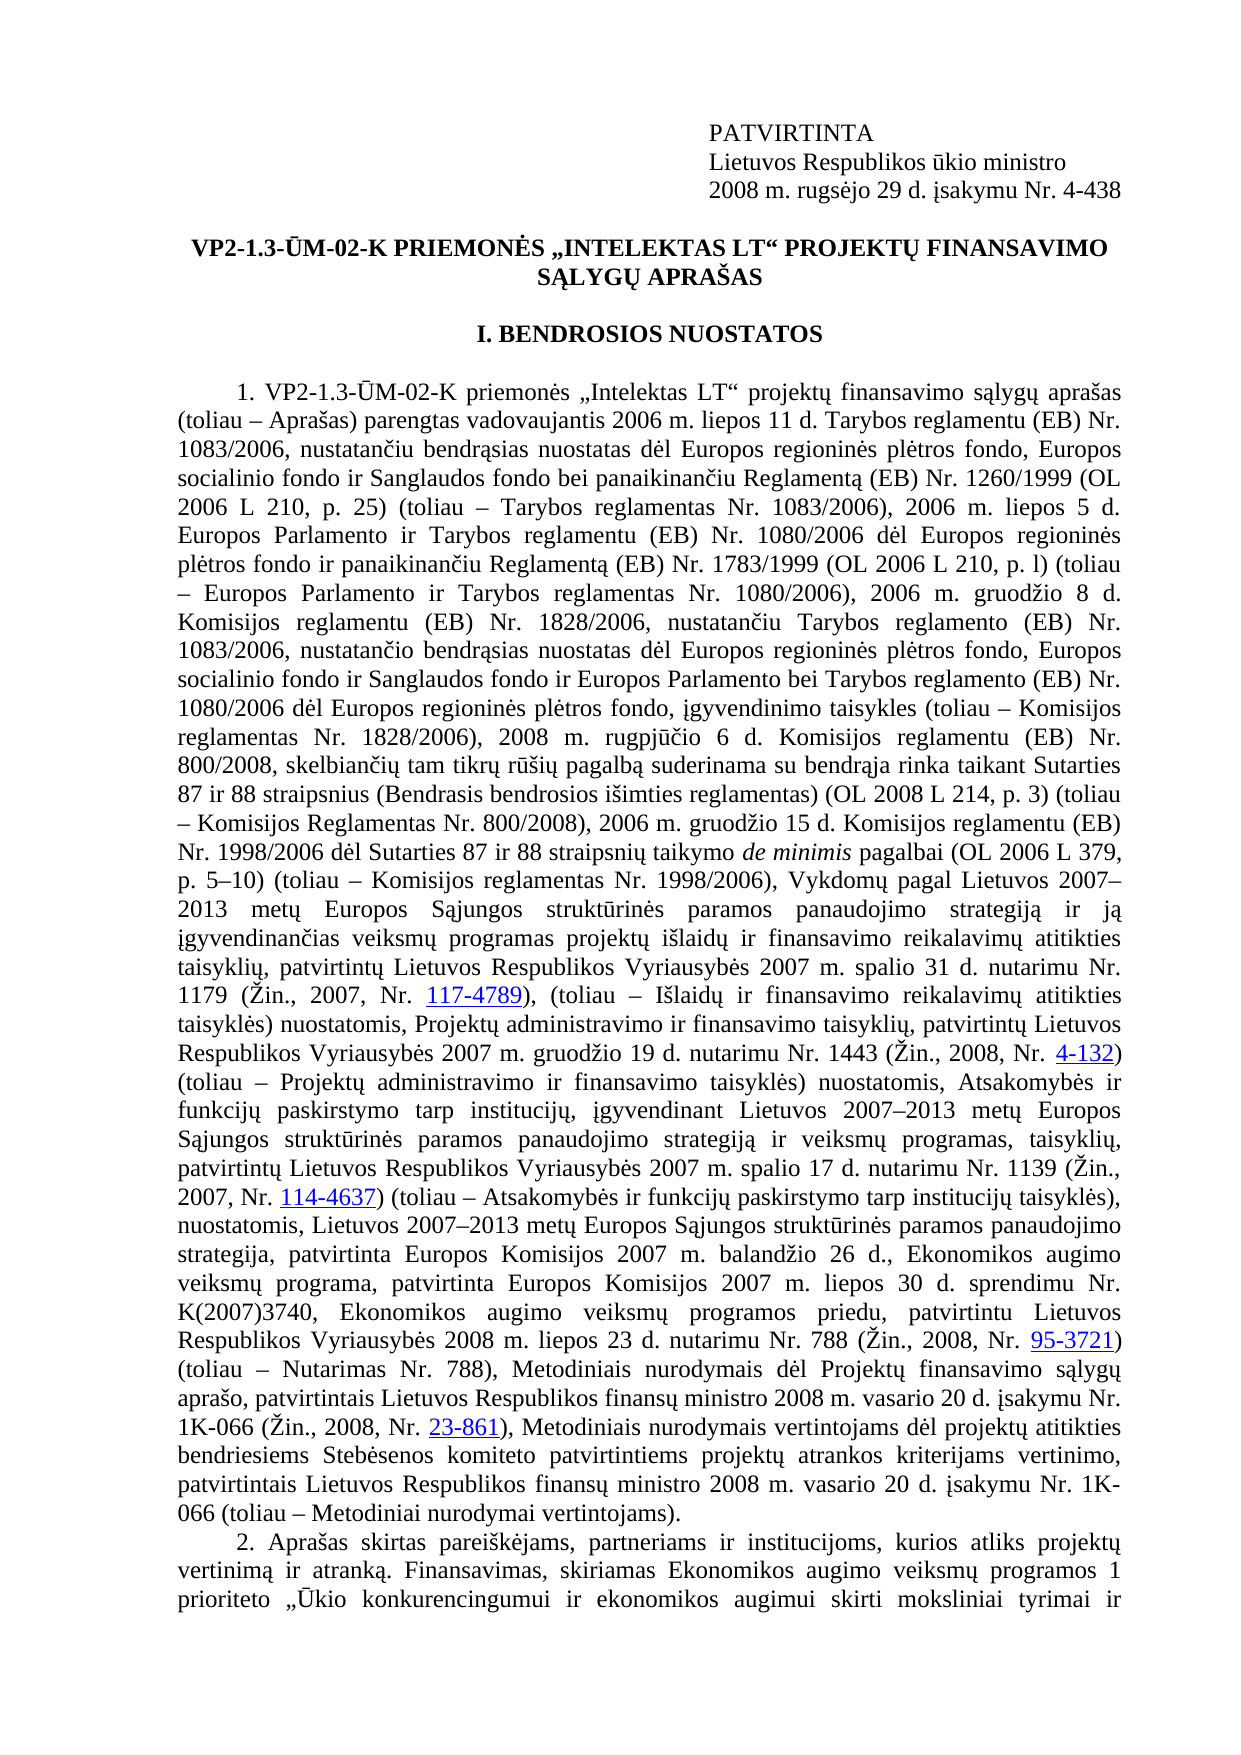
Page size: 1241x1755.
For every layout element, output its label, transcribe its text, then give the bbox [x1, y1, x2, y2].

text Lietuvos Respublikos ūkio ministro [177, 147, 1122, 176]
text 1. VP2-1.3-ŪM-02-K priemonės „Intelektas LT“ projektų finansavimo sąlygų aprašas (toliau – Aprašas) parengtas vadovaujantis 2006 m. liepos 11 d. Tarybos reglamentu (EB) Nr. 1083/2006, nustatančiu bendrąsias nuostatas dėl Europos regioninės plėtros fondo, Europos socialinio fondo ir Sanglaudos fondo bei panaikinančiu Reglamentą (EB) Nr. 1260/1999 (OL 2006 L 210, p. 25) (toliau – Tarybos reglamentas Nr. 1083/2006), 2006 m. liepos 5 d. Europos Parlamento ir Tarybos reglamentu (EB) Nr. 1080/2006 dėl Europos regioninės plėtros fondo ir panaikinančiu Reglamentą (EB) Nr. 1783/1999 (OL 2006 L 210, p. l) (toliau – Europos Parlamento ir Tarybos reglamentas Nr. 1080/2006), 2006 m. gruodžio 8 d. Komisijos reglamentu (EB) Nr. 1828/2006, nustatančiu Tarybos reglamento (EB) Nr. 1083/2006, nustatančio bendrąsias nuostatas dėl Europos regioninės plėtros fondo, Europos socialinio fondo ir Sanglaudos fondo ir Europos Parlamento bei Tarybos reglamento (EB) Nr. 1080/2006 dėl Europos regioninės plėtros fondo, įgyvendinimo taisykles (toliau – Komisijos reglamentas Nr. 1828/2006), 2008 m. rugpjūčio 6 d. Komisijos reglamentu (EB) Nr. 800/2008, skelbiančių tam tikrų rūšių pagalbą suderinama su bendrąja rinka taikant Sutarties 87 ir 88 straipsnius (Bendrasis bendrosios išimties reglamentas) (OL 2008 L 214, p. 3) (toliau – Komisijos Reglamentas Nr. 800/2008), 2006 m. gruodžio 15 d. Komisijos reglamentu (EB) Nr. 1998/2006 dėl Sutarties 87 ir 88 straipsnių taikymo de minimis pagalbai (OL 2006 L 379, p. 5–10) (toliau – Komisijos reglamentas Nr. 1998/2006), Vykdomų pagal Lietuvos 2007–2013 metų Europos Sąjungos struktūrinės paramos panaudojimo strategiją ir ją įgyvendinančias veiksmų programas projektų išlaidų ir finansavimo reikalavimų atitikties taisyklių, patvirtintų Lietuvos Respublikos Vyriausybės 2007 m. spalio 31 d. nutarimu Nr. 1179 (Žin., 2007, Nr. 117-4789), (toliau – Išlaidų ir finansavimo reikalavimų atitikties taisyklės) nuostatomis, Projektų administravimo ir finansavimo taisyklių, patvirtintų Lietuvos Respublikos Vyriausybės 2007 m. gruodžio 19 d. nutarimu Nr. 1443 (Žin., 2008, Nr. 4-132) (toliau – Projektų administravimo ir finansavimo taisyklės) nuostatomis, Atsakomybės ir funkcijų paskirstymo tarp institucijų, įgyvendinant Lietuvos 2007–2013 metų Europos Sąjungos struktūrinės paramos panaudojimo strategiją ir veiksmų programas, taisyklių, patvirtintų Lietuvos Respublikos Vyriausybės 2007 m. spalio 17 d. nutarimu Nr. 1139 (Žin., 2007, Nr. 114-4637) (toliau – Atsakomybės ir funkcijų paskirstymo tarp institucijų taisyklės), nuostatomis, Lietuvos 2007–2013 metų Europos Sąjungos struktūrinės paramos panaudojimo strategija, patvirtinta Europos Komisijos 2007 m. balandžio 26 d., Ekonomikos augimo veiksmų programa, patvirtinta Europos Komisijos 2007 m. liepos 30 d. sprendimu Nr. K(2007)3740, Ekonomikos augimo veiksmų programos priedu, patvirtintu Lietuvos Respublikos Vyriausybės 2008 m. liepos 23 d. nutarimu Nr. 788 (Žin., 2008, Nr. 95-3721) (toliau – Nutarimas Nr. 788), Metodiniais nurodymais dėl Projektų finansavimo sąlygų aprašo, patvirtintais Lietuvos Respublikos finansų ministro 2008 m. vasario 20 d. įsakymu Nr. 1K-066 (Žin., 2008, Nr. 23-861), Metodiniais nurodymais vertintojams dėl projektų atitikties bendriesiems Stebėsenos komiteto patvirtintiems projektų atrankos kriterijams vertinimo, patvirtintais Lietuvos Respublikos finansų ministro 2008 m. vasario 20 d. įsakymu Nr. 1K-066 (toliau – Metodiniai nurodymai vertintojams). [177, 377, 1122, 1527]
text VP2-1.3-ŪM-02-K PRIEMONĖS „INTELEKTAS LT“ PROJEKTŲ FINANSAVIMO SĄLYGŲ APRAŠAS [177, 233, 1122, 291]
text 2008 m. rugsėjo 29 d. įsakymu Nr. 4-438 [177, 176, 1122, 204]
text 2. Aprašas skirtas pareiškėjams, partneriams ir institucijoms, kurios atliks projektų vertinimą ir atranką. Finansavimas, skiriamas Ekonomikos augimo veiksmų programos 1 prioriteto „Ūkio konkurencingumui ir ekonomikos augimui skirti moksliniai tyrimai ir [177, 1527, 1122, 1613]
text PATVIRTINTA [177, 118, 1122, 147]
text I. BENDROSIOS NUOSTATOS [177, 319, 1122, 348]
